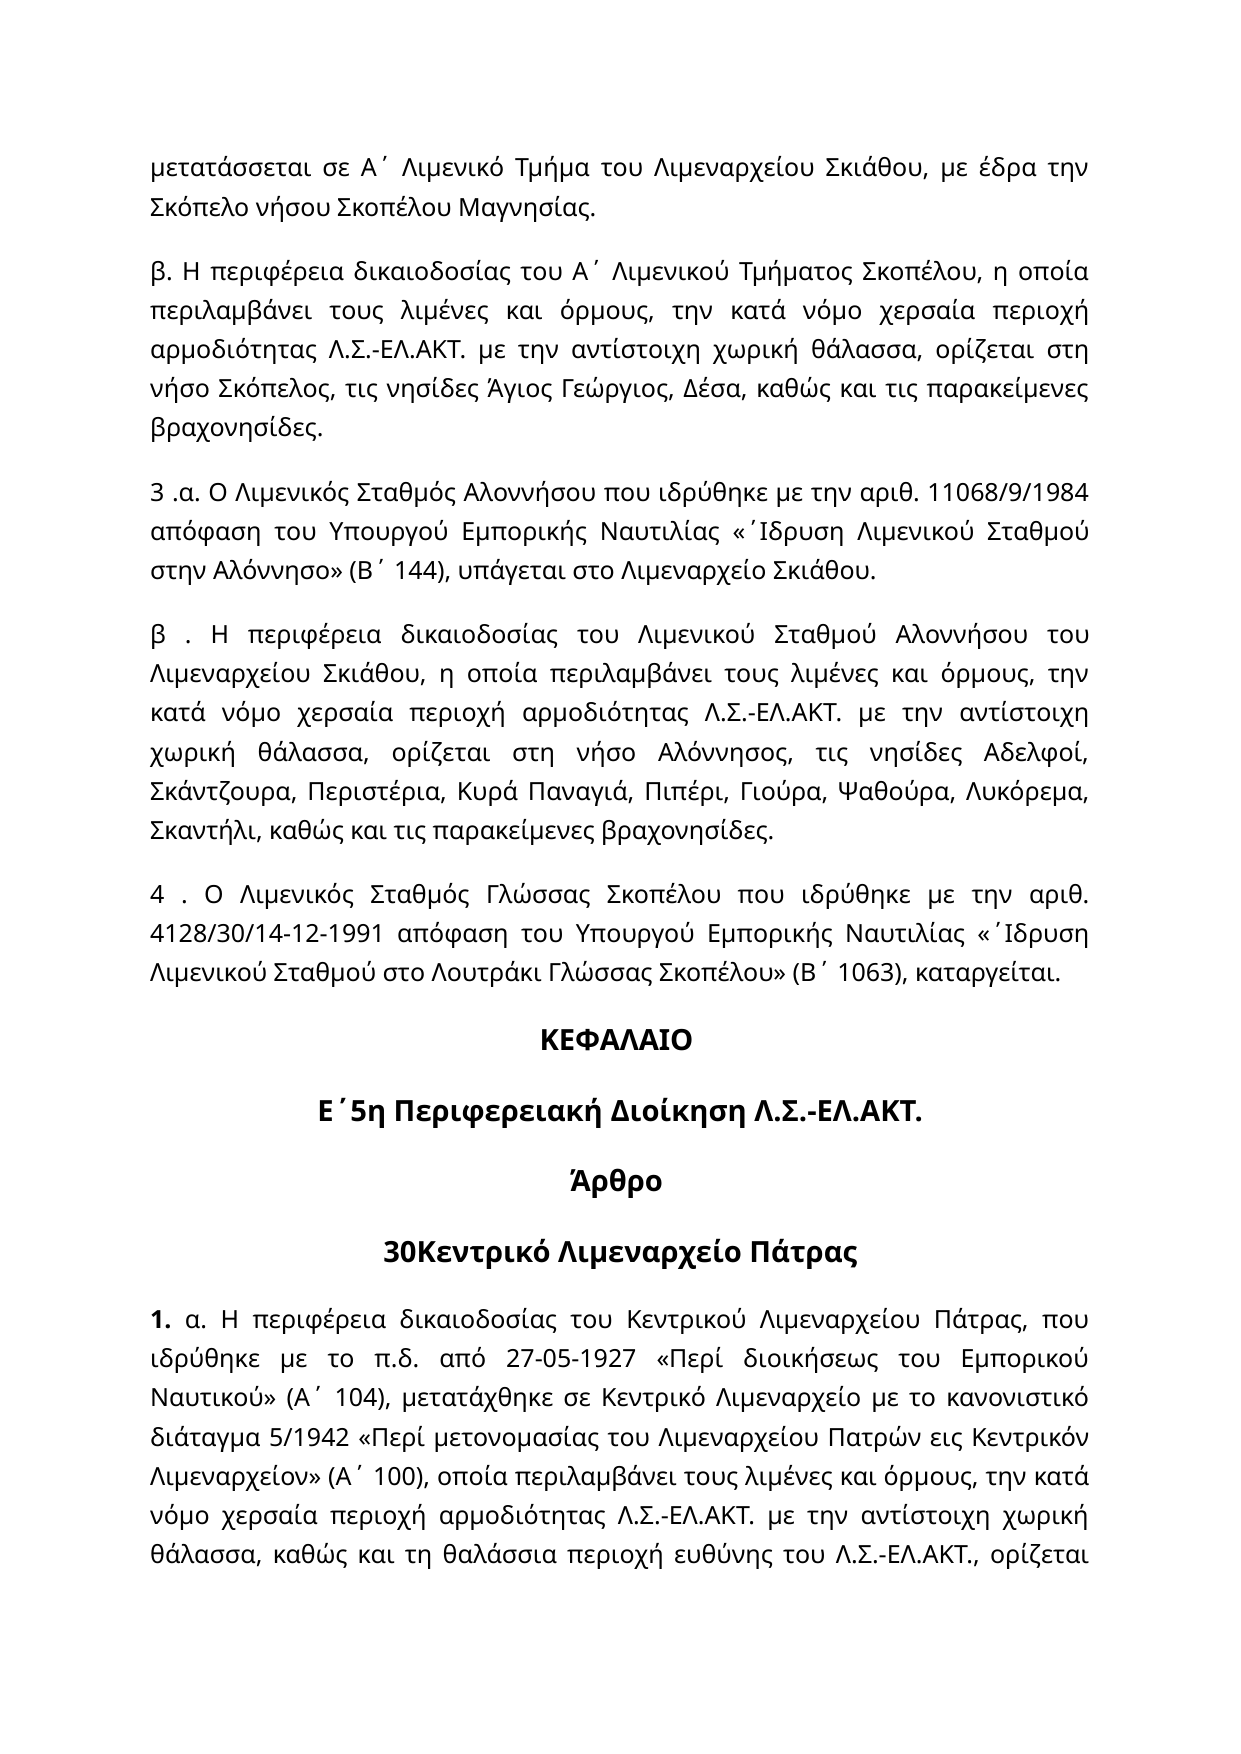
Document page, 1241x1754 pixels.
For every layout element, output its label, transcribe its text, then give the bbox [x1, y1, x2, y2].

text 1. α. Η περιφέρεια δικαιοδοσίας του Κεντρικού Λιμεναρχείου Πάτρας, που ιδρύθηκε με το π.δ. από 27-05-1927 «Περί διοικήσεως του Εμπορικού Ναυτικού» (Α΄ 104), μετατάχθηκε σε Κεντρικό Λιμεναρχείο με το κανονιστικό διάταγμα 5/1942 «Περί μετονομασίας του Λιμεναρχείου Πατρών εις Κεντρικόν Λιμεναρχείον» (Α΄ 100), οποία περιλαμβάνει τους λιμένες και όρμους, την κατά νόμο χερσαία περιοχή αρμοδιότητας Λ.Σ.-ΕΛ.ΑΚΤ. με την αντίστοιχη χωρική θάλασσα, καθώς και τη θαλάσσια περιοχή ευθύνης του Λ.Σ.-ΕΛ.ΑΚΤ., ορίζεται [150, 1302, 1090, 1571]
subtitle Άρθρο [150, 1160, 1090, 1200]
subtitle ΚΕΦΑΛΑΙΟ [150, 1019, 1090, 1059]
text 3 .α. Ο Λιμενικός Σταθμός Αλοννήσου που ιδρύθηκε με την αριθ. 11068/9/1984 απόφαση του Υπουργού Εμπορικής Ναυτιλίας «΄Ιδρυση Λιμενικού Σταθμού στην Αλόννησο» (Β΄ 144), υπάγεται στο Λιμεναρχείο Σκιάθου. [150, 474, 1090, 587]
subtitle Ε΄5η Περιφερειακή Διοίκηση Λ.Σ.-ΕΛ.ΑΚΤ. [150, 1090, 1090, 1129]
text 4 . Ο Λιμενικός Σταθμός Γλώσσας Σκοπέλου που ιδρύθηκε με την αριθ. 4128/30/14-12-1991 απόφαση του Υπουργού Εμπορικής Ναυτιλίας «΄Ιδρυση Λιμενικού Σταθμού στο Λουτράκι Γλώσσας Σκοπέλου» (Β΄ 1063), καταργείται. [150, 877, 1090, 989]
text β. Η περιφέρεια δικαιοδοσίας του Α΄ Λιμενικού Τμήματος Σκοπέλου, η οποία περιλαμβάνει τους λιμένες και όρμους, την κατά νόμο χερσαία περιοχή αρμοδιότητας Λ.Σ.-ΕΛ.ΑΚΤ. με την αντίστοιχη χωρική θάλασσα, ορίζεται στη νήσο Σκόπελος, τις νησίδες Άγιος Γεώργιος, Δέσα, καθώς και τις παρακείμενες βραχονησίδες. [150, 253, 1090, 444]
subtitle 30Κεντρικό Λιμεναρχείο Πάτρας [150, 1231, 1090, 1271]
text β . Η περιφέρεια δικαιοδοσίας του Λιμενικού Σταθμού Αλοννήσου του Λιμεναρχείου Σκιάθου, η οποία περιλαμβάνει τους λιμένες και όρμους, την κατά νόμο χερσαία περιοχή αρμοδιότητας Λ.Σ.-ΕΛ.ΑΚΤ. με την αντίστοιχη χωρική θάλασσα, ορίζεται στη νήσο Αλόννησος, τις νησίδες Αδελφοί, Σκάντζουρα, Περιστέρια, Κυρά Παναγιά, Πιπέρι, Γιούρα, Ψαθούρα, Λυκόρεμα, Σκαντήλι, καθώς και τις παρακείμενες βραχονησίδες. [150, 617, 1090, 847]
text μετατάσσεται σε Α΄ Λιμενικό Τμήμα του Λιμεναρχείου Σκιάθου, με έδρα την Σκόπελο νήσου Σκοπέλου Μαγνησίας. [150, 150, 1090, 223]
